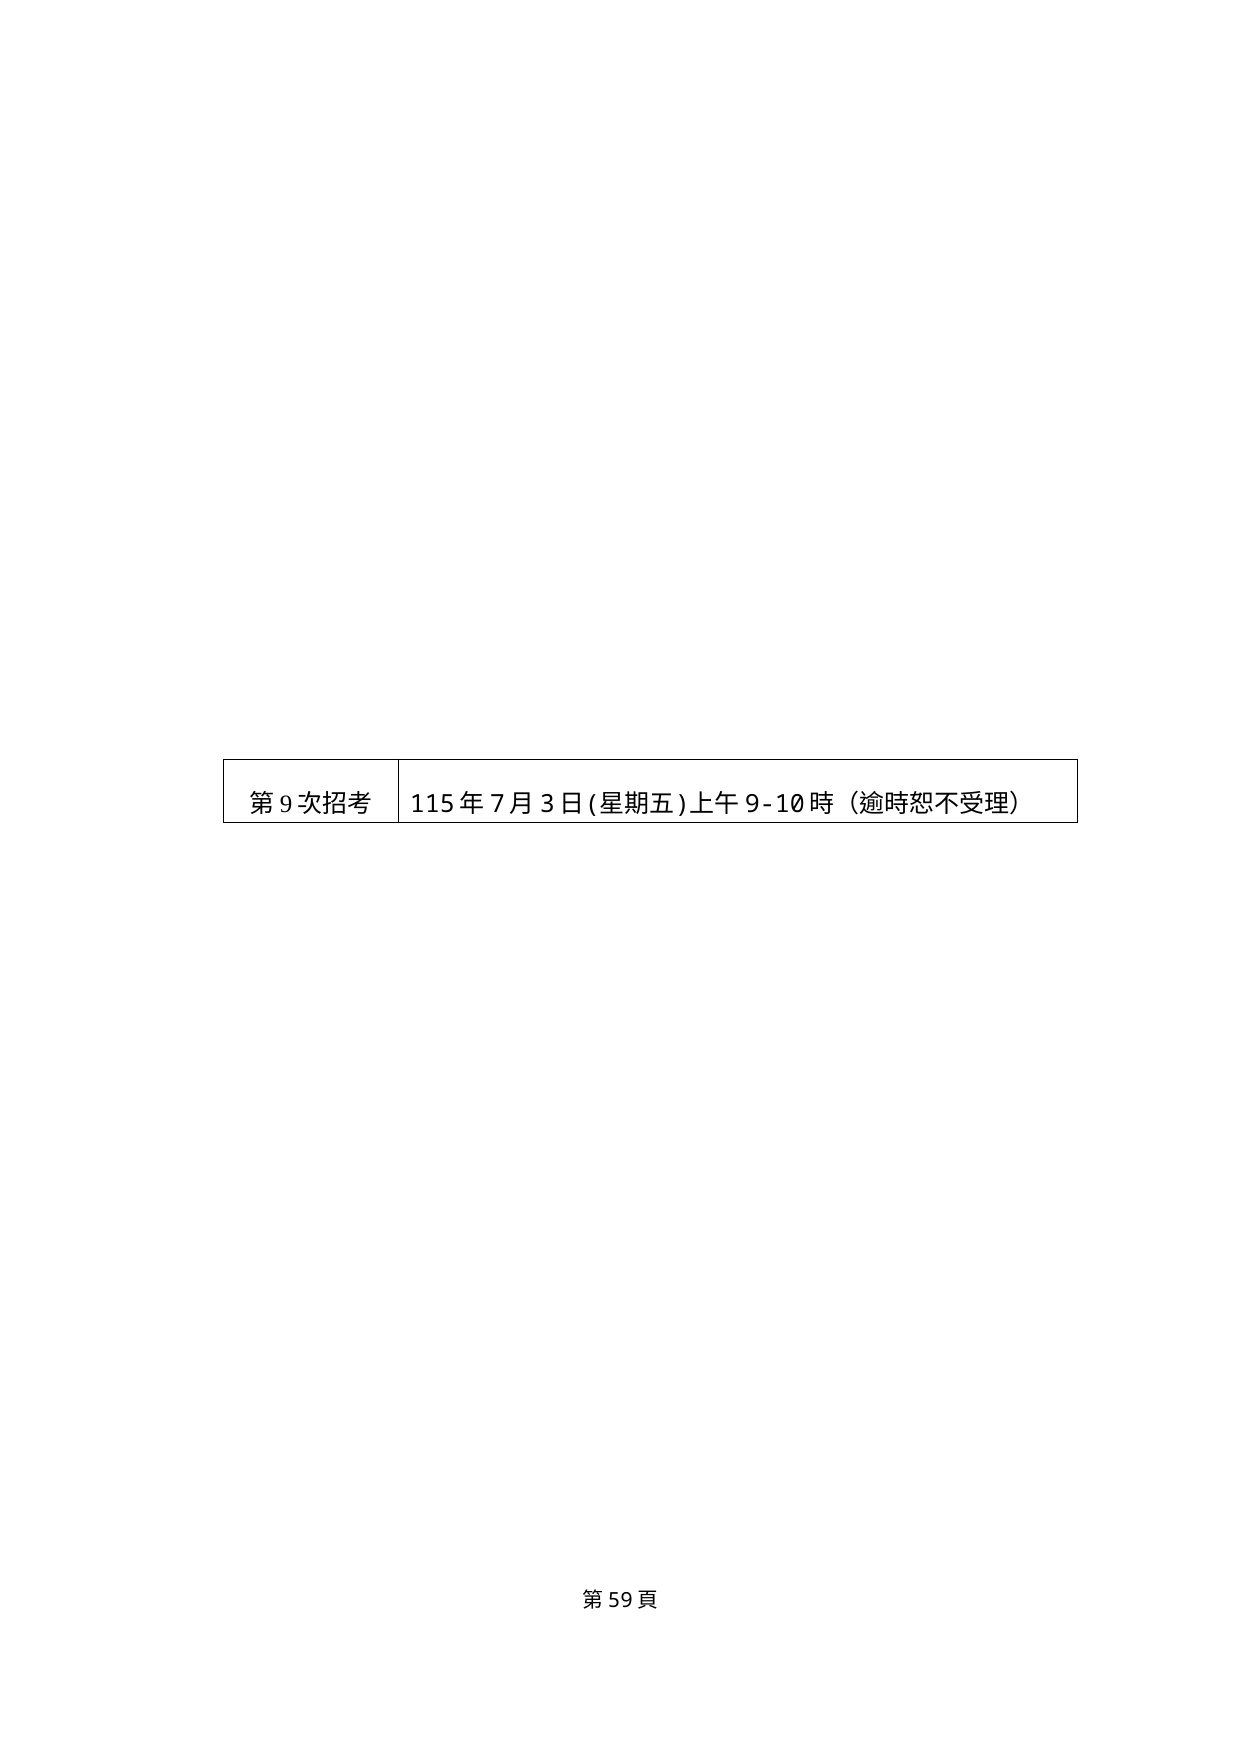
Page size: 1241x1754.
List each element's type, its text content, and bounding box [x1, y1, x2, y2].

table_cell 第9次招考 [224, 760, 398, 822]
table_cell 115年7月3日(星期五)上午9-10時（逾時恕不受理） [399, 760, 1077, 822]
